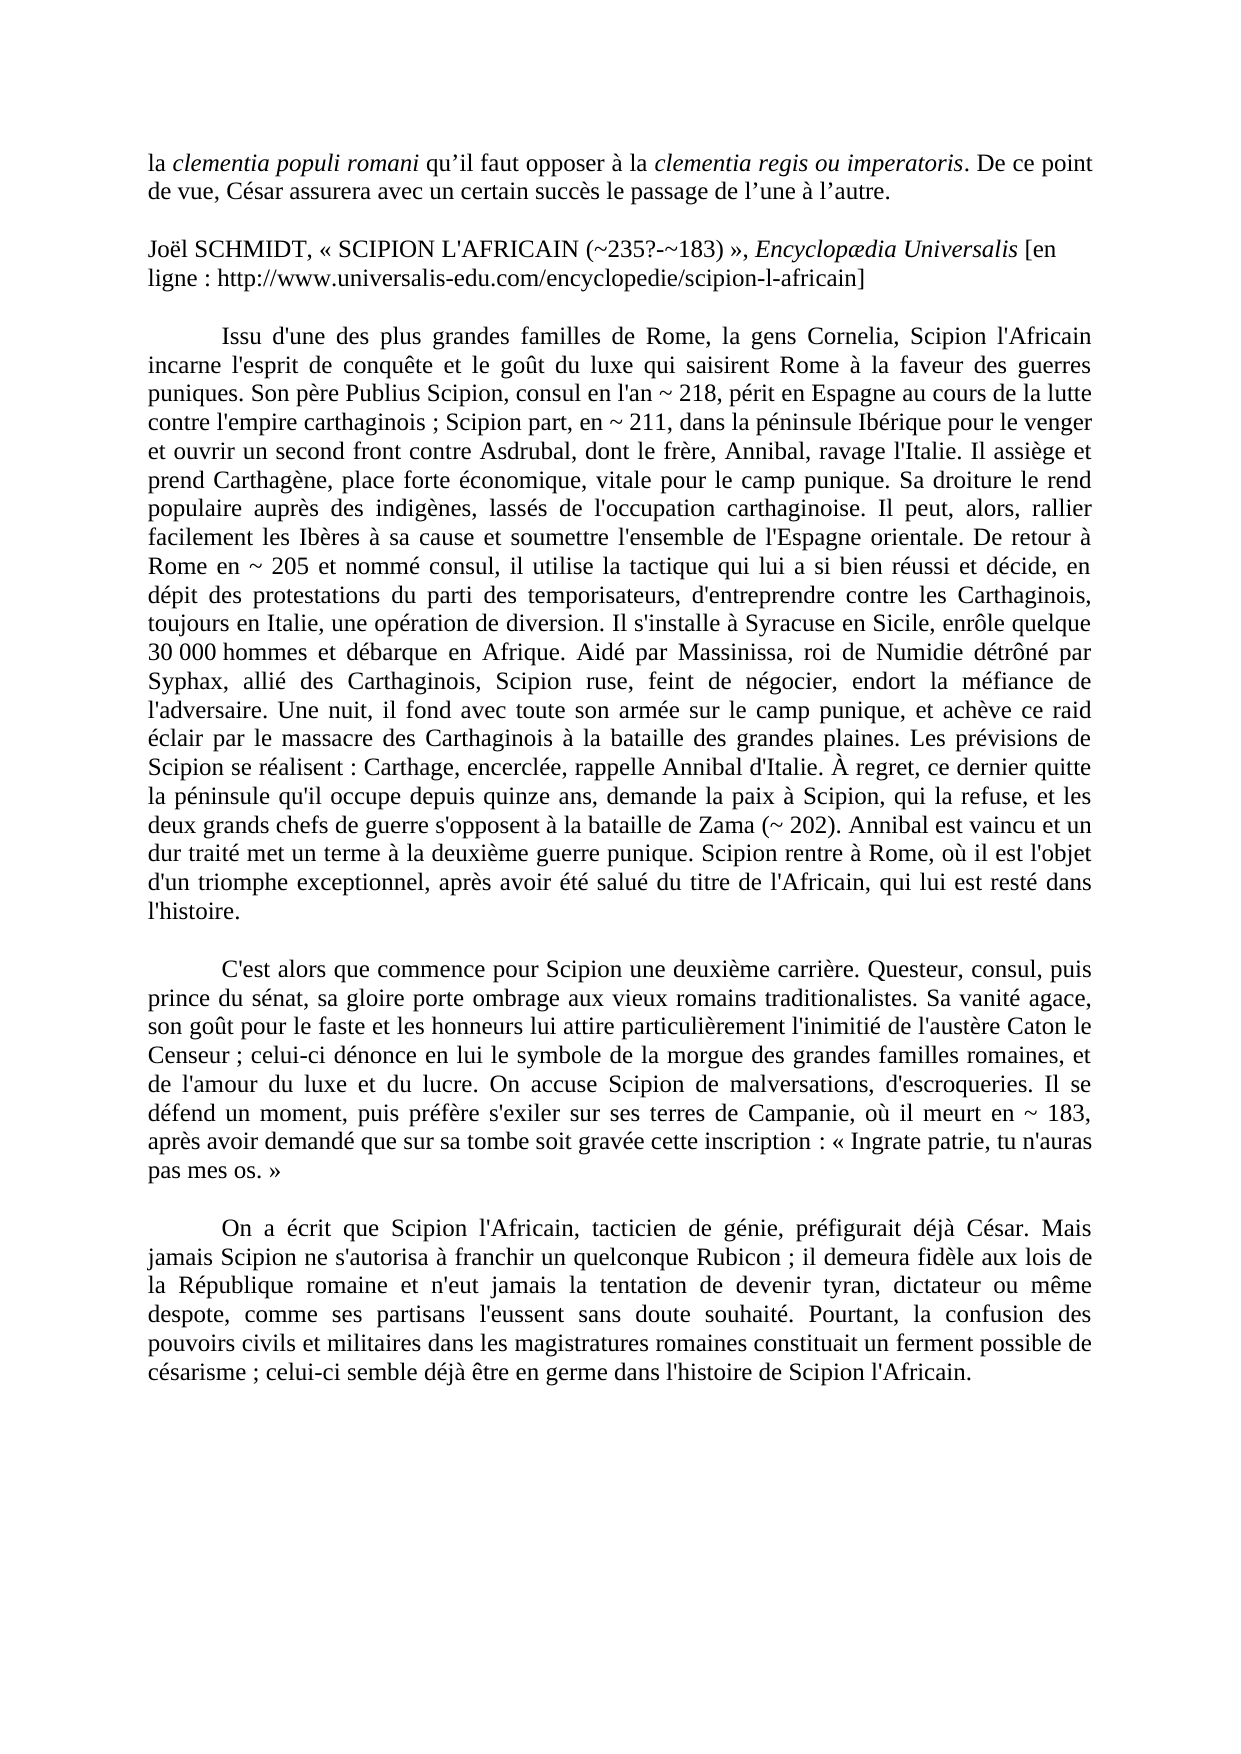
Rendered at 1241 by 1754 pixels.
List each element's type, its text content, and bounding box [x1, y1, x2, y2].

text Issu d'une des plus grandes familles de Rome, la gens Cornelia, Scipion l'Africain incarne l'esprit de conquête et le goût du luxe qui saisirent Rome à la faveur des guerres puniques. Son père Publius Scipion, consul en l'an ~ 218, périt en Espagne au cours de la lutte contre l'empire carthaginois ; Scipion part, en ~ 211, dans la péninsule Ibérique pour le venger et ouvrir un second front contre Asdrubal, dont le frère, Annibal, ravage l'Italie. Il assiège et prend Carthagène, place forte économique, vitale pour le camp punique. Sa droiture le rend populaire auprès des indigènes, lassés de l'occupation carthaginoise. Il peut, alors, rallier facilement les Ibères à sa cause et soumettre l'ensemble de l'Espagne orientale. De retour à Rome en ~ 205 et nommé consul, il utilise la tactique qui lui a si bien réussi et décide, en dépit des protestations du parti des temporisateurs, d'entreprendre contre les Carthaginois, toujours en Italie, une opération de diversion. Il s'installe à Syracuse en Sicile, enrôle quelque 30 000 hommes et débarque en Afrique. Aidé par Massinissa, roi de Numidie détrôné par Syphax, allié des Carthaginois, Scipion ruse, feint de négocier, endort la méfiance de l'adversaire. Une nuit, il fond avec toute son armée sur le camp punique, et achève ce raid éclair par le massacre des Carthaginois à la bataille des grandes plaines. Les prévisions de Scipion se réalisent : Carthage, encerclée, rappelle Annibal d'Italie. À regret, ce dernier quitte la péninsule qu'il occupe depuis quinze ans, demande la paix à Scipion, qui la refuse, et les deux grands chefs de guerre s'opposent à la bataille de Zama (~ 202). Annibal est vaincu et un dur traité met un terme à la deuxième guerre punique. Scipion rentre à Rome, où il est l'objet d'un triomphe exceptionnel, après avoir été salué du titre de l'Africain, qui lui est resté dans l'histoire. [148, 321, 1093, 925]
text C'est alors que commence pour Scipion une deuxième carrière. Questeur, consul, puis prince du sénat, sa gloire porte ombrage aux vieux romains traditionalistes. Sa vanité agace, son goût pour le faste et les honneurs lui attire particulièrement l'inimitié de l'austère Caton le Censeur ; celui-ci dénonce en lui le symbole de la morgue des grandes familles romaines, et de l'amour du luxe et du lucre. On accuse Scipion de malversations, d'escroqueries. Il se défend un moment, puis préfère s'exiler sur ses terres de Campanie, où il meurt en ~ 183, après avoir demandé que sur sa tombe soit gravée cette inscription : « Ingrate patrie, tu n'auras pas mes os. » [148, 954, 1093, 1184]
text Joël SCHMIDT, « SCIPION L'AFRICAIN (~235?-~183) », Encyclopædia Universalis [en ligne : http://www.universalis-edu.com/encyclopedie/scipion-l-africain] [148, 234, 1093, 292]
text On a écrit que Scipion l'Africain, tacticien de génie, préfigurait déjà César. Mais jamais Scipion ne s'autorisa à franchir un quelconque Rubicon ; il demeura fidèle aux lois de la République romaine et n'eut jamais la tentation de devenir tyran, dictateur ou même despote, comme ses partisans l'eussent sans doute souhaité. Pourtant, la confusion des pouvoirs civils et militaires dans les magistratures romaines constituait un ferment possible de césarisme ; celui-ci semble déjà être en germe dans l'histoire de Scipion l'Africain. [148, 1213, 1093, 1386]
text la clementia populi romani qu’il faut opposer à la clementia regis ou imperatoris. De ce point de vue, César assurera avec un certain succès le passage de l’une à l’autre. [148, 148, 1093, 205]
